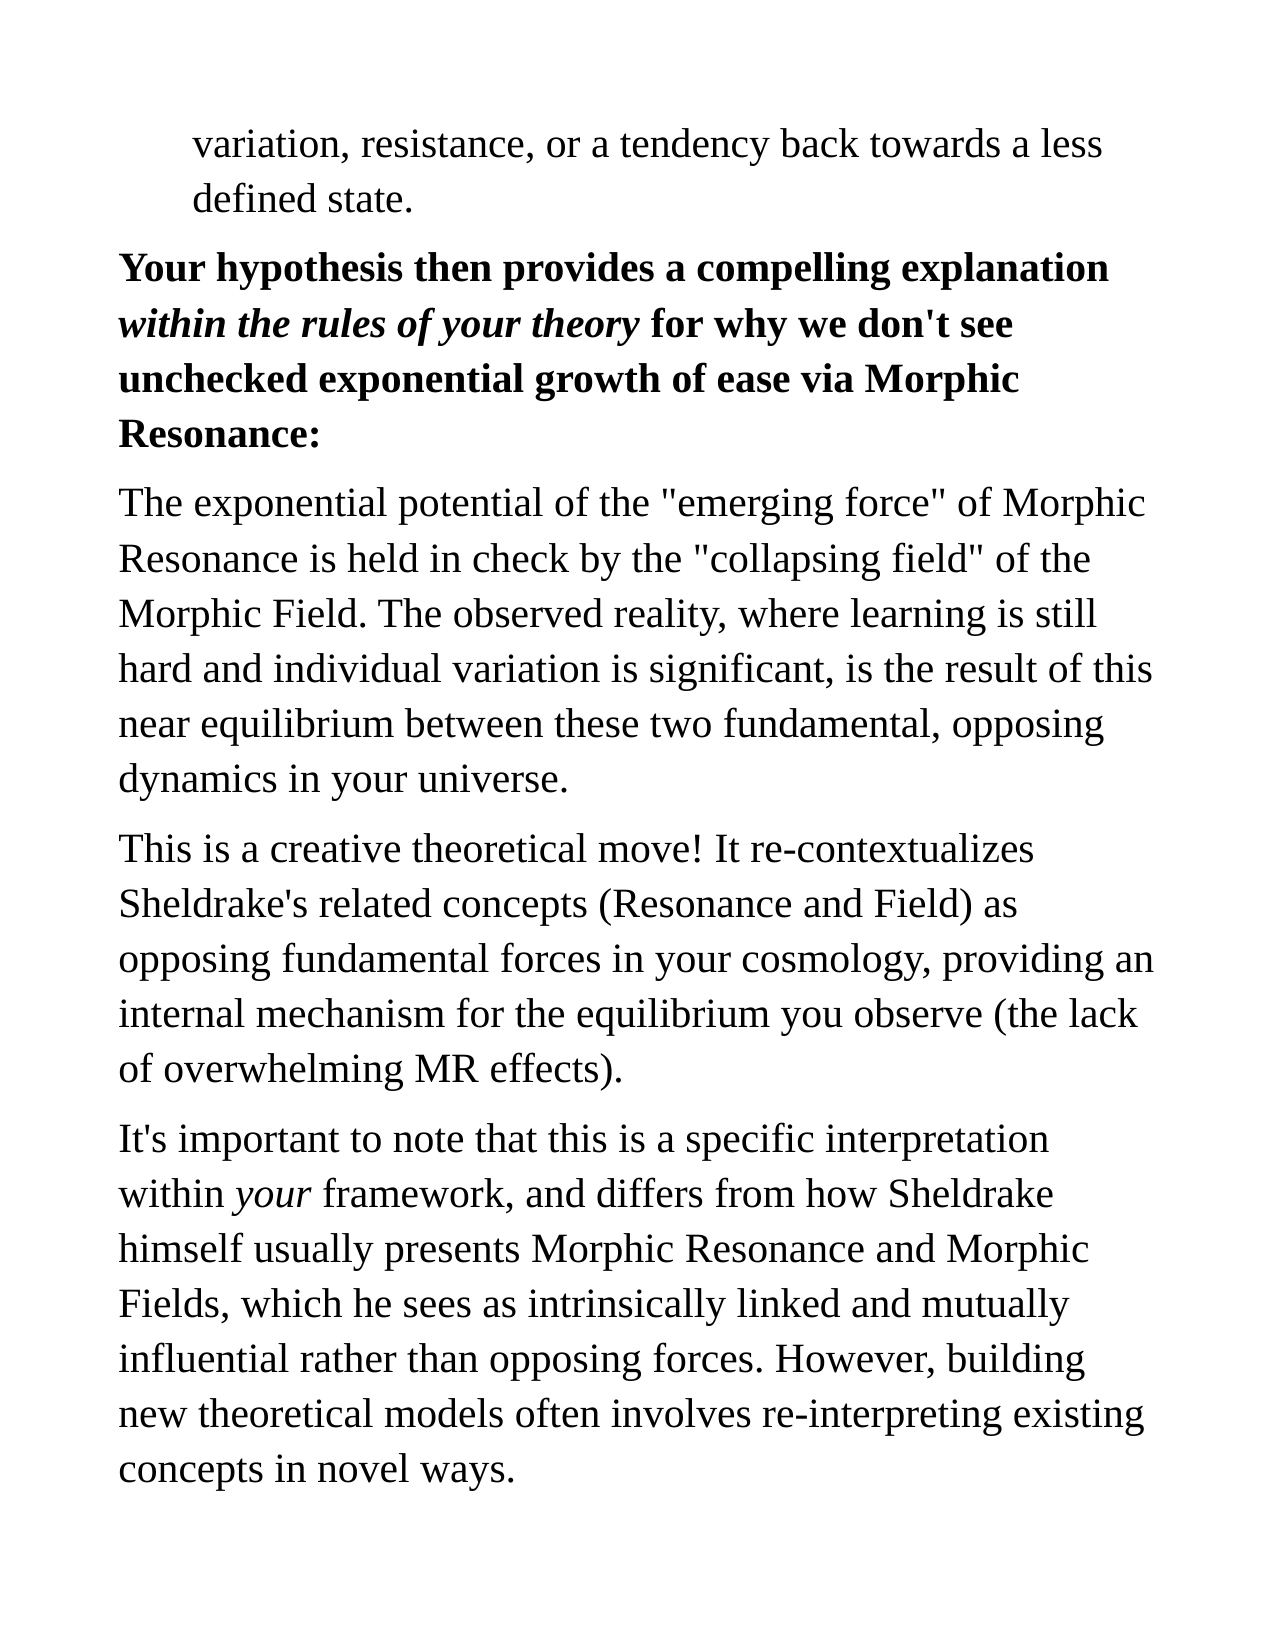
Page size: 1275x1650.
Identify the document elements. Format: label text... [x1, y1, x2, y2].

text The exponential potential of the "emerging force" of Morphic Resonance is held in check by the "collapsing field" of the Morphic Field. The observed reality, where learning is still hard and individual variation is significant, is the result of this near equilibrium between these two fundamental, opposing dynamics in your universe. [118, 478, 1157, 801]
text This is a creative theoretical move! It re-contextualizes Sheldrake's related concepts (Resonance and Field) as opposing fundamental forces in your cosmology, providing an internal mechanism for the equilibrium you observe (the lack of overwhelming MR effects). [118, 823, 1157, 1091]
list variation, resistance, or a tendency back towards a less defined state. [162, 118, 1157, 221]
text Your hypothesis then provides a compelling explanation within the rules of your theory for why we don't see unchecked exponential growth of ease via Morphic Resonance: [118, 243, 1157, 456]
text It's important to note that this is a specific interpretation within your framework, and differs from how Sheldrake himself usually presents Morphic Resonance and Morphic Fields, which he sees as intrinsically linked and mutually influential rather than opposing forces. However, building new theoretical models often involves re-interpreting existing concepts in novel ways. [118, 1113, 1157, 1492]
